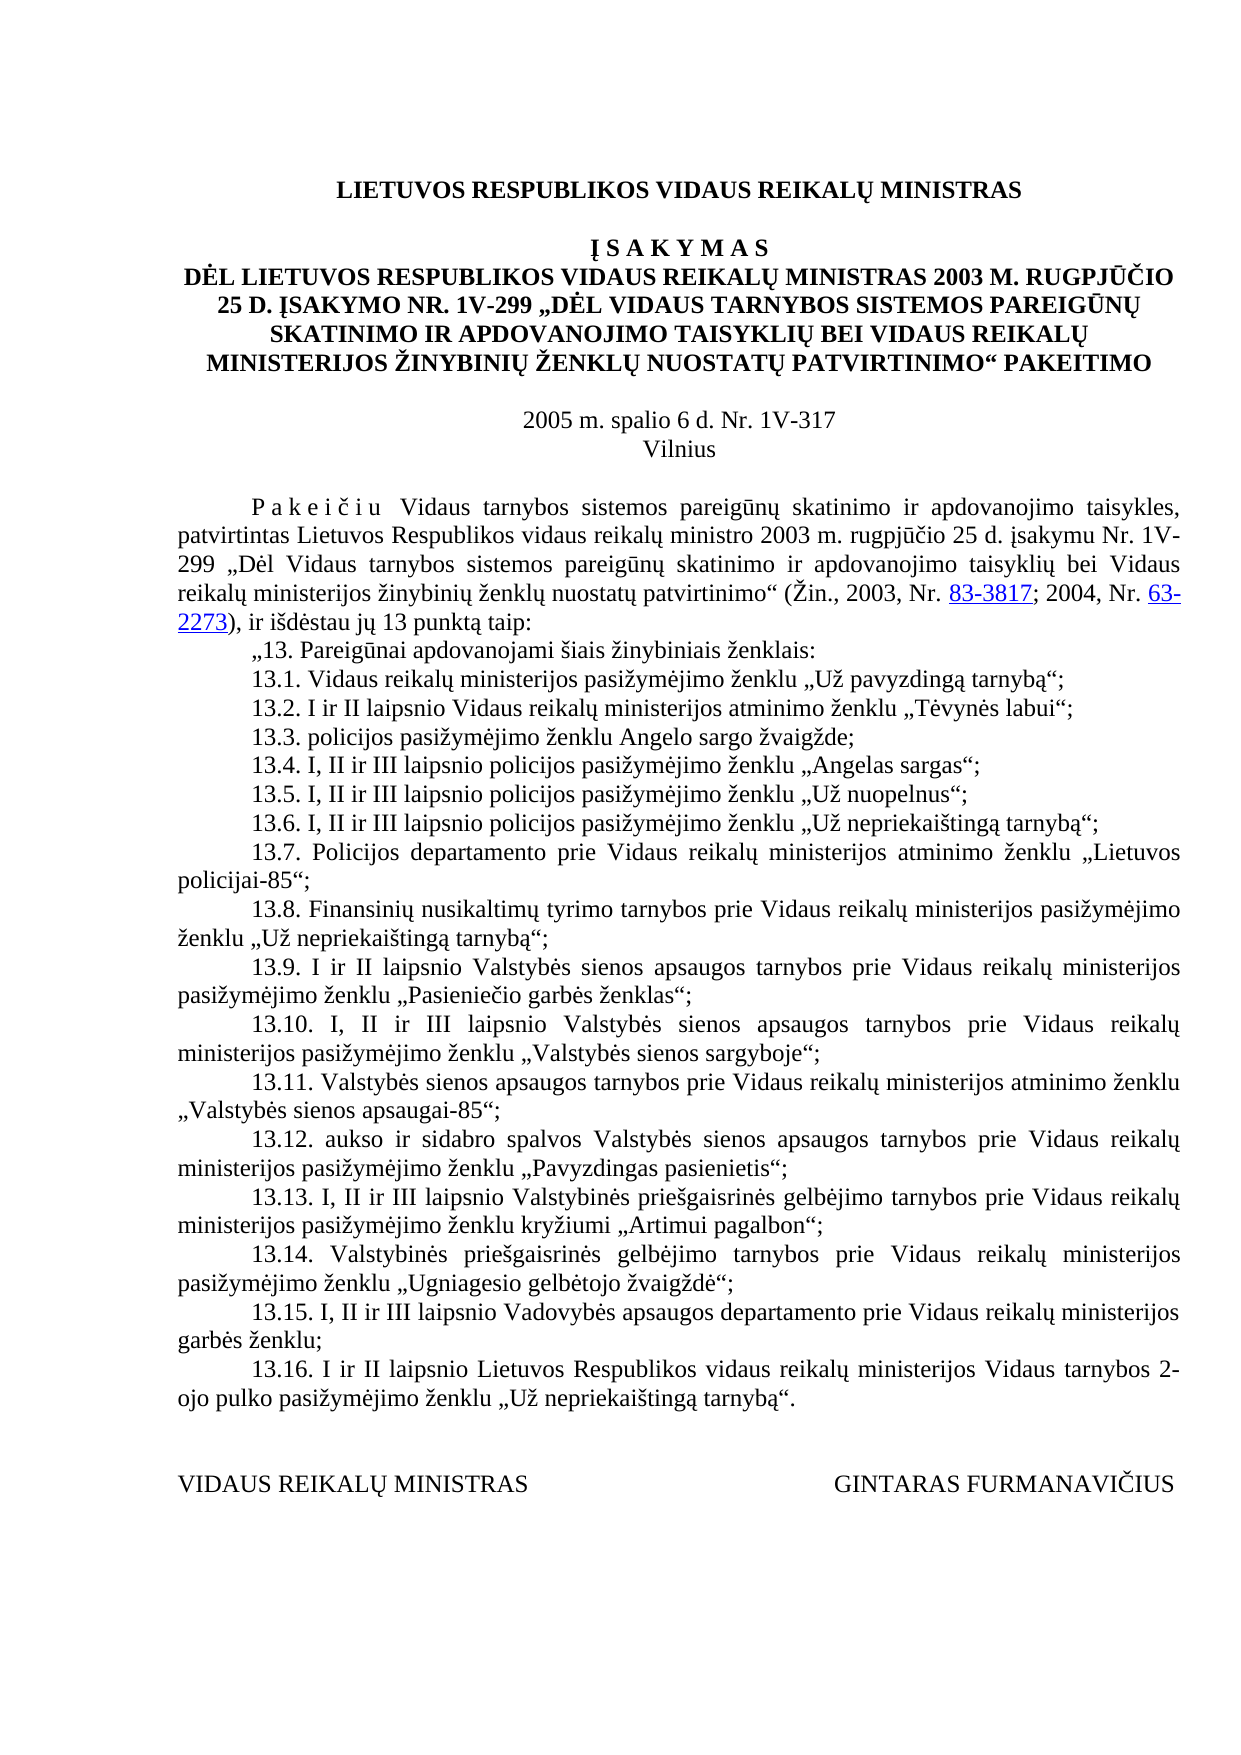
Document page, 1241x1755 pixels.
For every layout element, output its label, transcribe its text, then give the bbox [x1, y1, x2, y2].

text Vilnius [177, 434, 1181, 463]
text Pakeičiu Vidaus tarnybos sistemos pareigūnų skatinimo ir apdovanojimo taisykles, patvirtintas Lietuvos Respublikos vidaus reikalų ministro 2003 m. rugpjūčio 25 d. įsakymu Nr. 1V-299 „Dėl Vidaus tarnybos sistemos pareigūnų skatinimo ir apdovanojimo taisyklių bei Vidaus reikalų ministerijos žinybinių ženklų nuostatų patvirtinimo“ (Žin., 2003, Nr. 83-3817; 2004, Nr. 63-2273), ir išdėstau jų 13 punktą taip: [177, 492, 1181, 636]
text 13.4. I, II ir III laipsnio policijos pasižymėjimo ženklu „Angelas sargas“; [177, 751, 1181, 779]
text 13.7. Policijos departamento prie Vidaus reikalų ministerijos atminimo ženklu „Lietuvos policijai-85“; [177, 837, 1181, 894]
text „13. Pareigūnai apdovanojami šiais žinybiniais ženklais: [177, 636, 1181, 664]
text 13.8. Finansinių nusikaltimų tyrimo tarnybos prie Vidaus reikalų ministerijos pasižymėjimo ženklu „Už nepriekaištingą tarnybą“; [177, 894, 1181, 952]
text 13.11. Valstybės sienos apsaugos tarnybos prie Vidaus reikalų ministerijos atminimo ženklu „Valstybės sienos apsaugai-85“; [177, 1067, 1181, 1124]
text 13.1. Vidaus reikalų ministerijos pasižymėjimo ženklu „Už pavyzdingą tarnybą“; [177, 664, 1181, 693]
text DĖL LIETUVOS RESPUBLIKOS VIDAUS REIKALŲ MINISTRAS 2003 M. RUGPJŪČIO 25 D. ĮSAKYMO NR. 1V-299 „DĖL VIDAUS TARNYBOS SISTEMOS PAREIGŪNŲ SKATINIMO IR APDOVANOJIMO TAISYKLIŲ BEI VIDAUS REIKALŲ MINISTERIJOS ŽINYBINIŲ ŽENKLŲ NUOSTATŲ PATVIRTINIMO“ PAKEITIMO [177, 262, 1181, 377]
text 13.5. I, II ir III laipsnio policijos pasižymėjimo ženklu „Už nuopelnus“; [177, 779, 1181, 808]
text VIDAUS REIKALŲ MINISTRAS GINTARAS FURMANAVIČIUS [177, 1469, 1181, 1498]
text 13.14. Valstybinės priešgaisrinės gelbėjimo tarnybos prie Vidaus reikalų ministerijos pasižymėjimo ženklu „Ugniagesio gelbėtojo žvaigždė“; [177, 1239, 1181, 1297]
text 13.3. policijos pasižymėjimo ženklu Angelo sargo žvaigžde; [177, 722, 1181, 751]
text 13.2. I ir II laipsnio Vidaus reikalų ministerijos atminimo ženklu „Tėvynės labui“; [177, 693, 1181, 722]
text 13.13. I, II ir III laipsnio Valstybinės priešgaisrinės gelbėjimo tarnybos prie Vidaus reikalų ministerijos pasižymėjimo ženklu kryžiumi „Artimui pagalbon“; [177, 1182, 1181, 1239]
text 13.12. aukso ir sidabro spalvos Valstybės sienos apsaugos tarnybos prie Vidaus reikalų ministerijos pasižymėjimo ženklu „Pavyzdingas pasienietis“; [177, 1124, 1181, 1182]
text 13.6. I, II ir III laipsnio policijos pasižymėjimo ženklu „Už nepriekaištingą tarnybą“; [177, 808, 1181, 837]
text Į S A K Y M A S [177, 233, 1181, 262]
text 2005 m. spalio 6 d. Nr. 1V-317 [177, 406, 1181, 434]
text 13.15. I, II ir III laipsnio Vadovybės apsaugos departamento prie Vidaus reikalų ministerijos garbės ženklu; [177, 1297, 1181, 1354]
text 13.9. I ir II laipsnio Valstybės sienos apsaugos tarnybos prie Vidaus reikalų ministerijos pasižymėjimo ženklu „Pasieniečio garbės ženklas“; [177, 952, 1181, 1009]
text LIETUVOS RESPUBLIKOS VIDAUS REIKALŲ MINISTRAS [177, 176, 1181, 204]
text 13.16. I ir II laipsnio Lietuvos Respublikos vidaus reikalų ministerijos Vidaus tarnybos 2-ojo pulko pasižymėjimo ženklu „Už nepriekaištingą tarnybą“. [177, 1354, 1181, 1412]
text 13.10. I, II ir III laipsnio Valstybės sienos apsaugos tarnybos prie Vidaus reikalų ministerijos pasižymėjimo ženklu „Valstybės sienos sargyboje“; [177, 1009, 1181, 1067]
